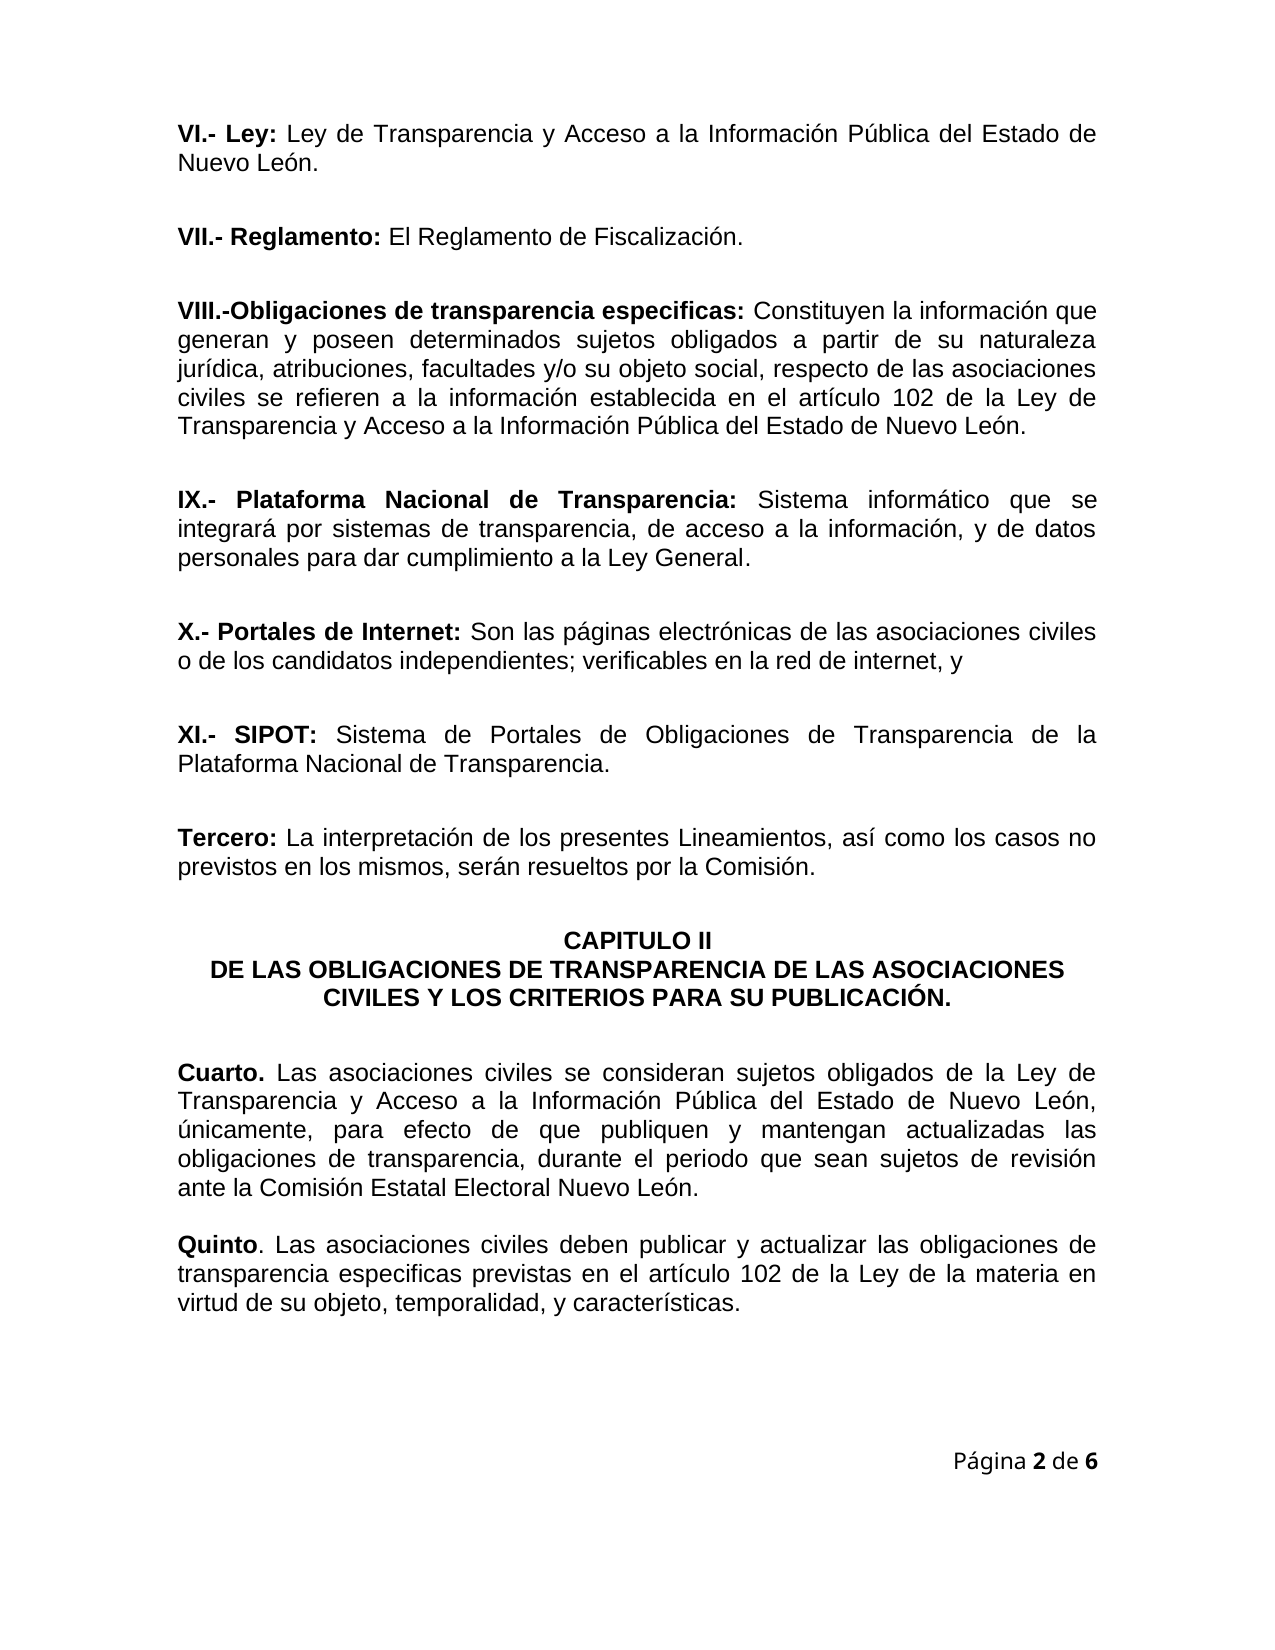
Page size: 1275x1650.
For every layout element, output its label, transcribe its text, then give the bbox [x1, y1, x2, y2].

text IX.- Plataforma Nacional de Transparencia: Sistema informático que se integrará por sistemas de transparencia, de acceso a la información, y de datos personales para dar cumplimiento a la Ley General. [177, 485, 1098, 572]
text VII.- Reglamento: El Reglamento de Fiscalización. [177, 222, 1098, 251]
text Quinto. Las asociaciones civiles deben publicar y actualizar las obligaciones de transparencia especificas previstas en el artículo 102 de la Ley de la materia en virtud de su objeto, temporalidad, y características. [177, 1230, 1098, 1316]
text VI.- Ley: Ley de Transparencia y Acceso a la Información Pública del Estado de Nuevo León. [177, 119, 1098, 177]
text Tercero: La interpretación de los presentes Lineamientos, así como los casos no previstos en los mismos, serán resueltos por la Comisión. [177, 823, 1098, 880]
text VIII.-Obligaciones de transparencia especificas: Constituyen la información que generan y poseen determinados sujetos obligados a partir de su naturaleza jurídica, atribuciones, facultades y/o su objeto social, respecto de las asociaciones civiles se refieren a la información establecida en el artículo 102 de la Ley de Transparencia y Acceso a la Información Pública del Estado de Nuevo León. [177, 296, 1098, 440]
text X.- Portales de Internet: Son las páginas electrónicas de las asociaciones civiles o de los candidatos independientes; verificables en la red de internet, y [177, 617, 1098, 674]
text DE LAS OBLIGACIONES DE TRANSPARENCIA DE LAS ASOCIACIONES CIVILES Y LOS CRITERIOS PARA SU PUBLICACIÓN. [177, 954, 1098, 1012]
text CAPITULO II [177, 926, 1098, 954]
text XI.- SIPOT: Sistema de Portales de Obligaciones de Transparencia de la Plataforma Nacional de Transparencia. [177, 720, 1098, 777]
text Cuarto. Las asociaciones civiles se consideran sujetos obligados de la Ley de Transparencia y Acceso a la Información Pública del Estado de Nuevo León, únicamente, para efecto de que publiquen y mantengan actualizadas las obligaciones de transparencia, durante el periodo que sean sujetos de revisión ante la Comisión Estatal Electoral Nuevo León. [177, 1057, 1098, 1201]
